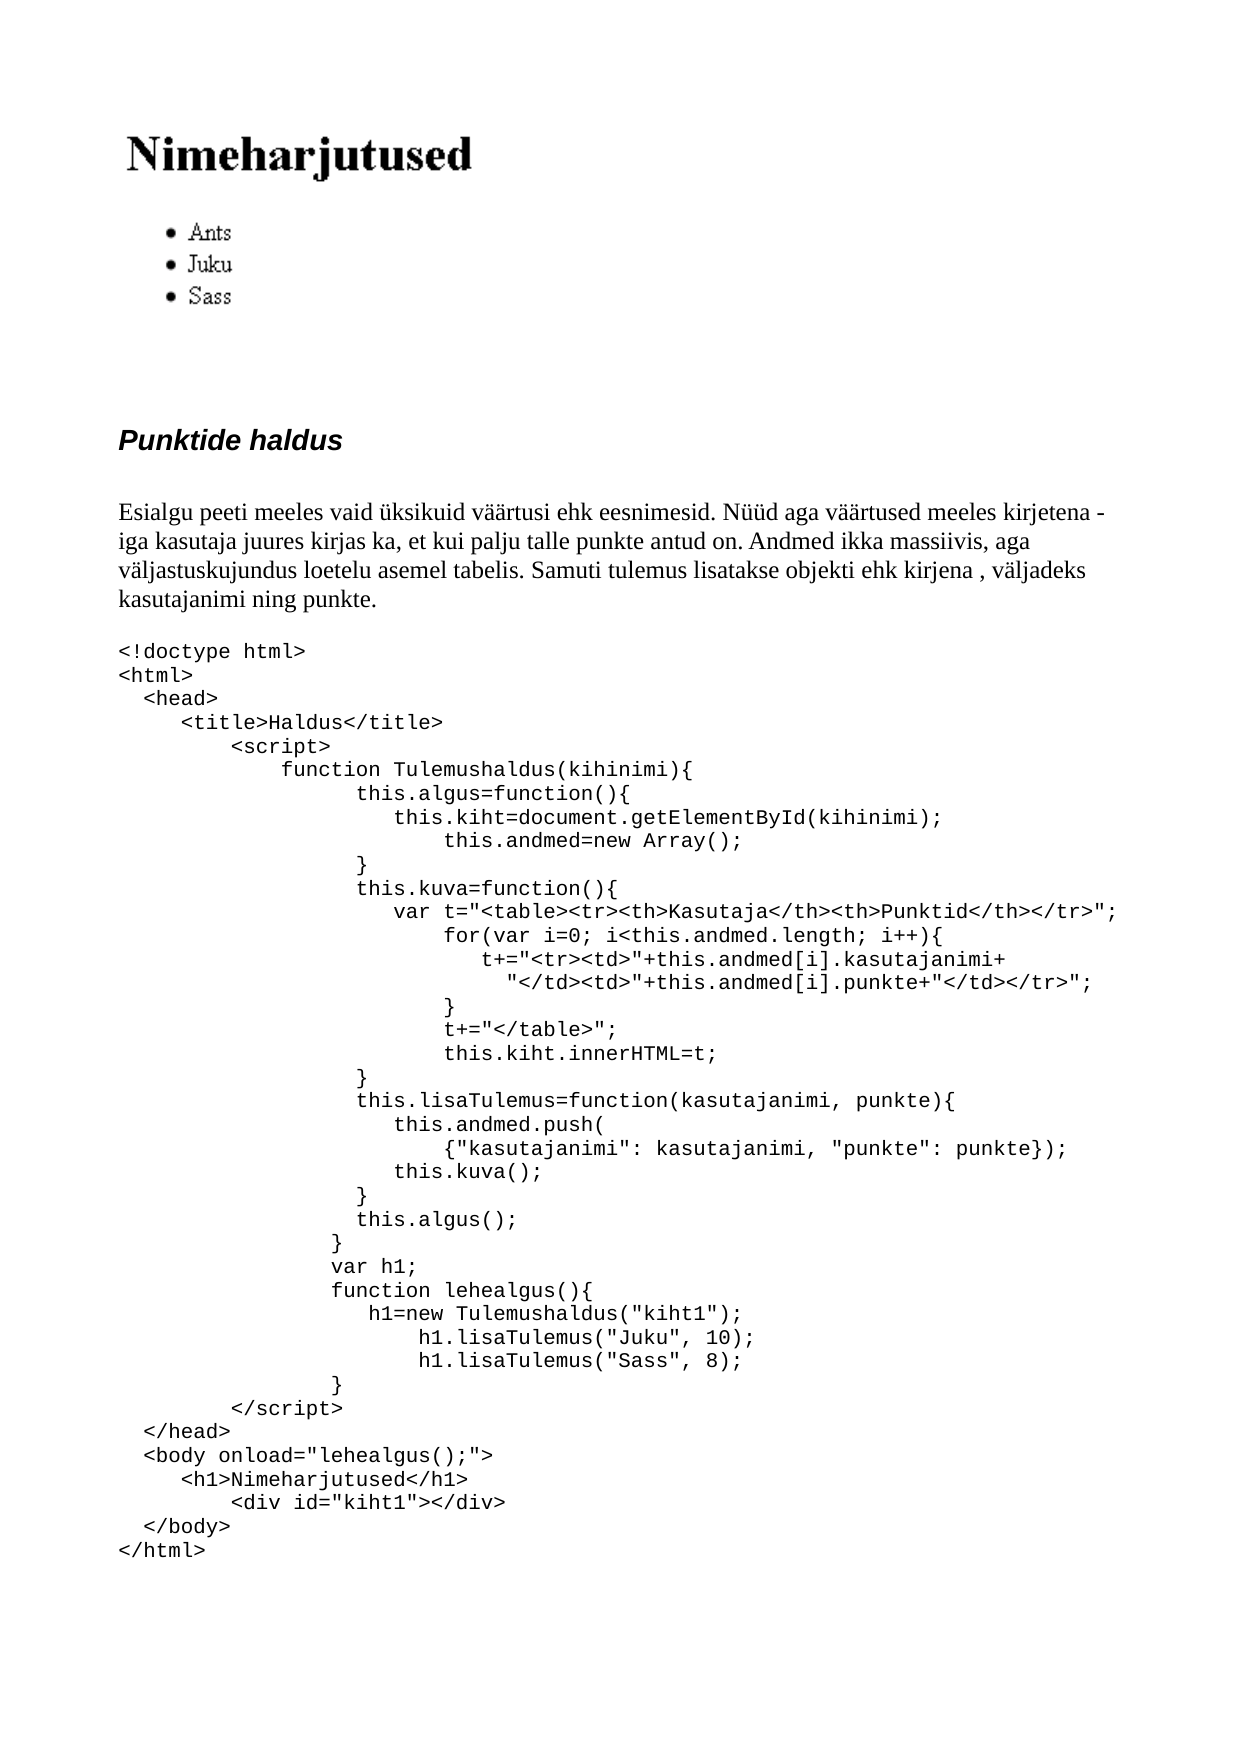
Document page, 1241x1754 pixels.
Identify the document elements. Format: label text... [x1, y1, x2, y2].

text "</td><td>"+this.andmed[i].punkte+"</td></tr>"; [118, 972, 1122, 996]
text this.kiht=document.getElementById(kihinimi); [118, 807, 1122, 830]
text function Tulemushaldus(kihinimi){ [118, 759, 1122, 783]
text } [118, 1067, 1122, 1090]
text <body onload="lehealgus();"> [118, 1445, 1122, 1469]
text <head> [118, 688, 1122, 712]
text </html> [118, 1540, 1122, 1563]
text } [118, 854, 1122, 878]
text {"kasutajanimi": kasutajanimi, "punkte": punkte}); [118, 1138, 1122, 1161]
text this.kiht.innerHTML=t; [118, 1043, 1122, 1067]
text } [118, 1232, 1122, 1256]
text this.algus(); [118, 1209, 1122, 1232]
text h1=new Tulemushaldus("kiht1"); [118, 1303, 1122, 1327]
text <h1>Nimeharjutused</h1> [118, 1469, 1122, 1492]
text this.andmed=new Array(); [118, 830, 1122, 854]
text <html> [118, 665, 1122, 688]
text h1.lisaTulemus("Sass", 8); [118, 1351, 1122, 1374]
text var t="<table><tr><th>Kasutaja</th><th>Punktid</th></tr>"; [118, 901, 1122, 925]
text for(var i=0; i<this.andmed.length; i++){ [118, 925, 1122, 948]
text function lehealgus(){ [118, 1279, 1122, 1303]
text t+="<tr><td>"+this.andmed[i].kasutajanimi+ [118, 948, 1122, 972]
text Esialgu peeti meeles vaid üksikuid väärtusi ehk eesnimesid. Nüüd aga väärtused meeles kirjetena - iga kasutaja juures kirjas ka, et kui palju talle punkte antud on. Andmed ikka massiivis, aga väljastuskujundus loetelu asemel tabelis. Samuti tulemus lisatakse objekti ehk kirjena , väljadeks kasutajanimi ning punkte. [118, 497, 1122, 612]
text this.andmed.push( [118, 1114, 1122, 1138]
text <!doctype html> [118, 641, 1122, 665]
text </body> [118, 1516, 1122, 1540]
text } [118, 996, 1122, 1019]
text this.algus=function(){ [118, 783, 1122, 807]
text h1.lisaTulemus("Juku", 10); [118, 1327, 1122, 1351]
text <script> [118, 736, 1122, 759]
text } [118, 1374, 1122, 1398]
subtitle Punktide haldus [118, 423, 1122, 456]
text </head> [118, 1421, 1122, 1445]
text this.lisaTulemus=function(kasutajanimi, punkte){ [118, 1090, 1122, 1114]
text <div id="kiht1"></div> [118, 1492, 1122, 1516]
text this.kuva=function(){ [118, 878, 1122, 901]
text </script> [118, 1398, 1122, 1421]
text <title>Haldus</title> [118, 712, 1122, 736]
text var h1; [118, 1256, 1122, 1279]
text this.kuva(); [118, 1161, 1122, 1185]
text t+="</table>"; [118, 1019, 1122, 1043]
text } [118, 1185, 1122, 1209]
